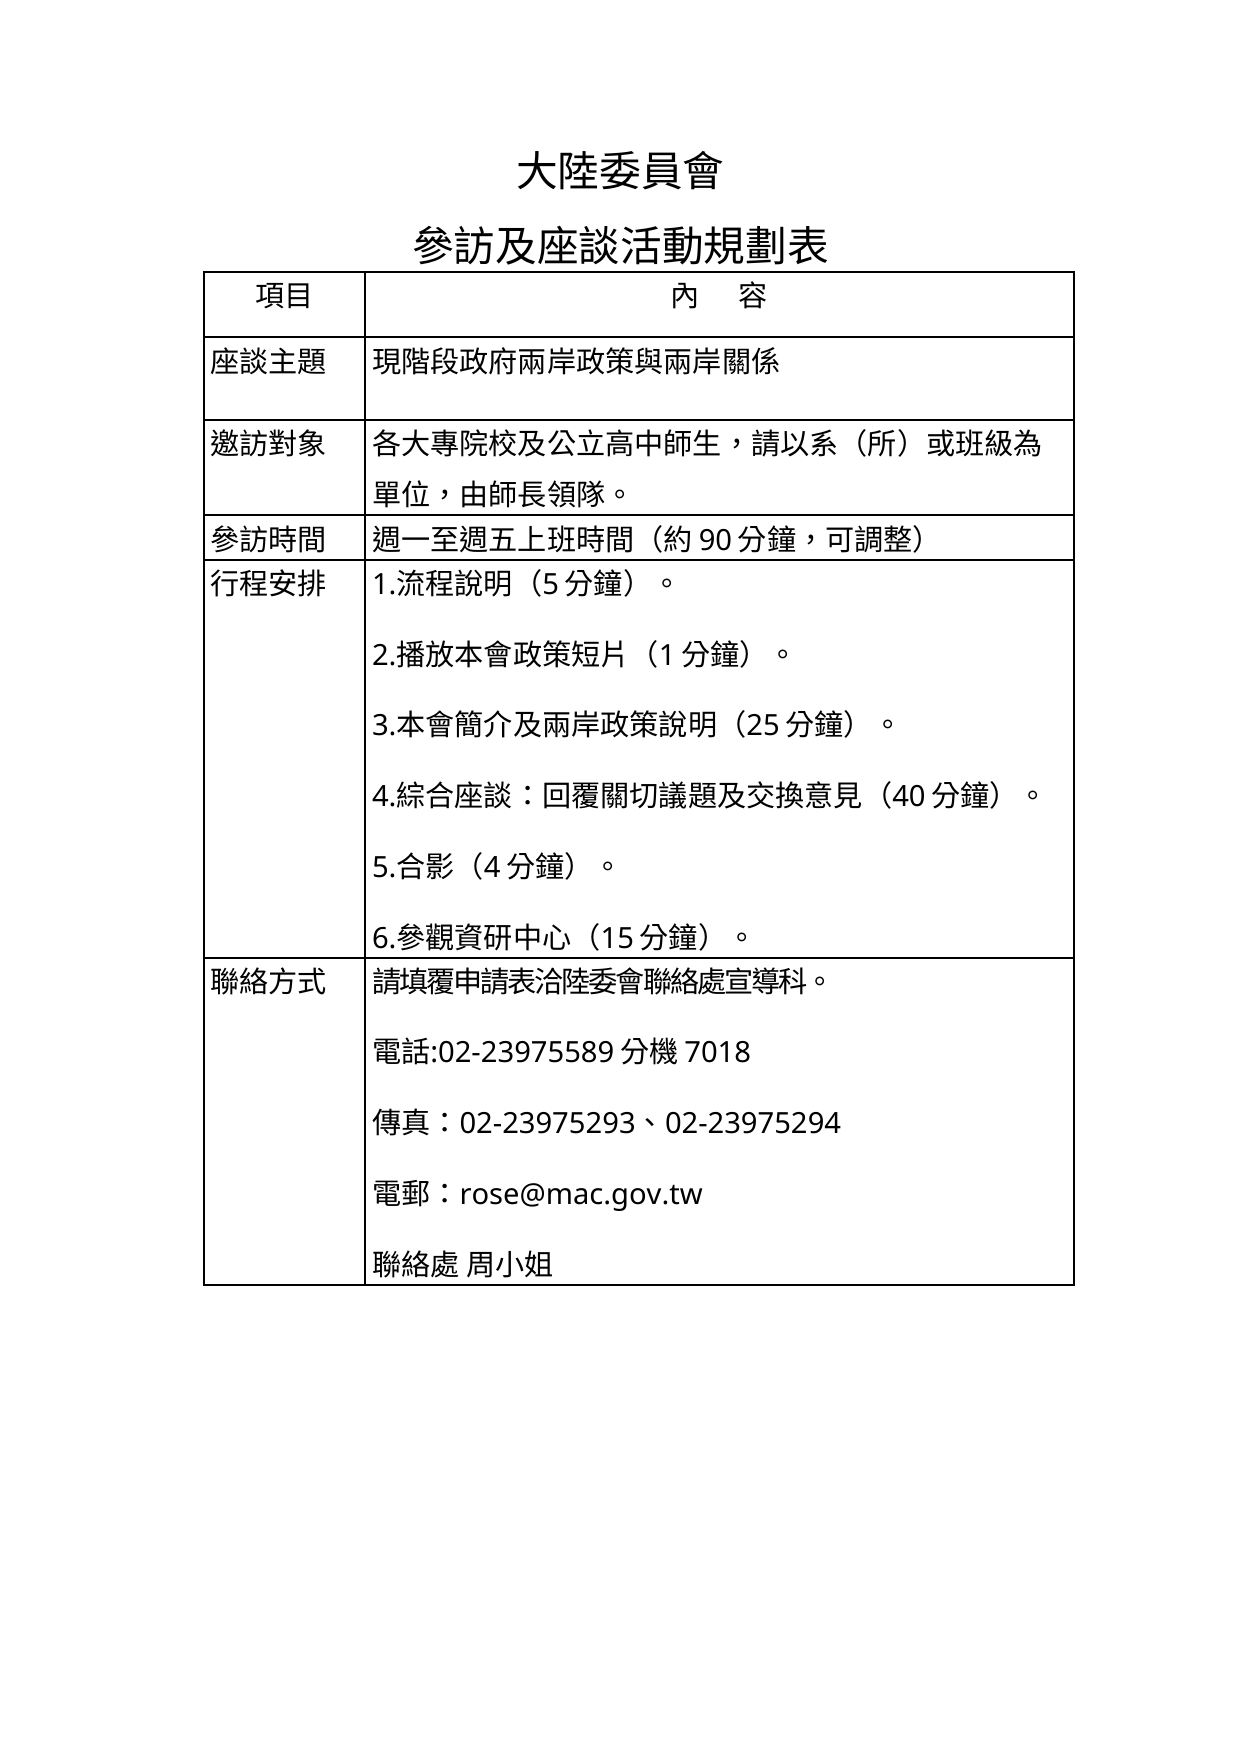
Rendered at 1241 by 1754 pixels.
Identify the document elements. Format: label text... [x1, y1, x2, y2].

table_cell 參訪時間 [205, 516, 364, 559]
table_cell 邀訪對象 [205, 421, 364, 514]
table_cell 1.流程說明（5分鐘）。 2.播放本會政策短片（1分鐘）。 3.本會簡介及兩岸政策說明（25分鐘）。 4.綜合座談：回覆關切議題及交換意見（40分鐘）。 5.合影（4分鐘）。 6.參觀資研中心（15分鐘）。 [366, 561, 1073, 957]
text 參訪及座談活動規劃表 [193, 225, 1047, 271]
table_header 項目 [205, 273, 364, 336]
table_header 內 容 [366, 273, 1073, 336]
table_cell 週一至週五上班時間（約90分鐘，可調整） [366, 516, 1073, 559]
table_cell 各大專院校及公立高中師生，請以系（所）或班級為單位，由師長領隊。 [366, 421, 1073, 514]
table_cell 座談主題 [205, 338, 364, 418]
text 大陸委員會 [193, 150, 1047, 196]
table_cell 行程安排 [205, 561, 364, 957]
table_cell 請填覆申請表洽陸委會聯絡處宣導科。 電話:02-23975589分機7018 傳真：02-23975293、02-23975294 電郵：rose@mac.gov.tw 聯絡處 周小姐 [366, 959, 1073, 1284]
table_cell 現階段政府兩岸政策與兩岸關係 [366, 338, 1073, 418]
table_cell 聯絡方式 [205, 959, 364, 1284]
